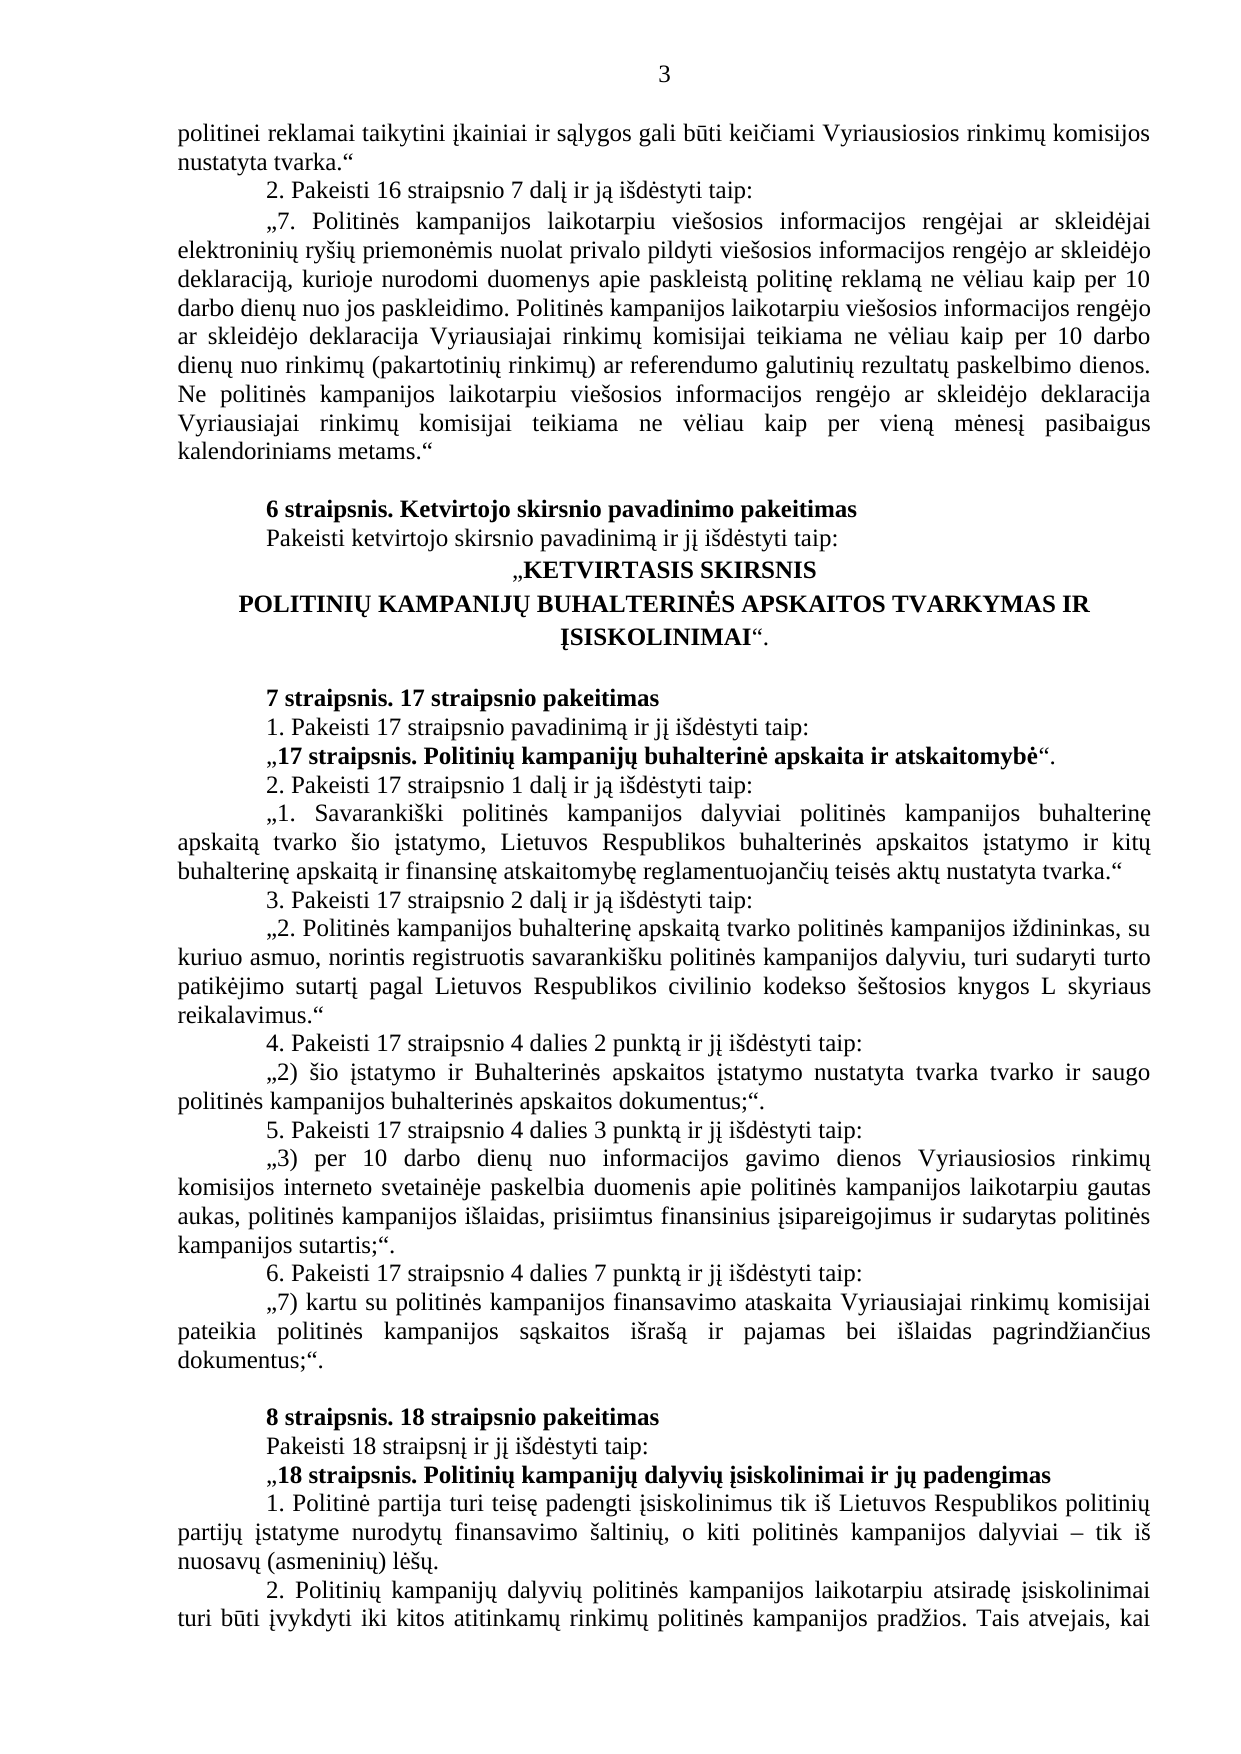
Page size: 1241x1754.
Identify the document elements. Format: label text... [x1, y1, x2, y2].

text 2. Pakeisti 16 straipsnio 7 dalį ir ją išdėstyti taip: [177, 176, 1152, 204]
text „7) kartu su politinės kampanijos finansavimo ataskaita Vyriausiajai rinkimų komisijai pateikia politinės kampanijos sąskaitos išrašą ir pajamas bei išlaidas pagrindžiančius dokumentus;“. [177, 1287, 1152, 1373]
text 4. Pakeisti 17 straipsnio 4 dalies 2 punktą ir jį išdėstyti taip: [177, 1028, 1152, 1057]
text „7. Politinės kampanijos laikotarpiu viešosios informacijos rengėjai ar skleidėjai elektroninių ryšių priemonėmis nuolat privalo pildyti viešosios informacijos rengėjo ar skleidėjo deklaraciją, kurioje nurodomi duomenys apie paskleistą politinę reklamą ne vėliau kaip per 10 darbo dienų nuo jos paskleidimo. Politinės kampanijos laikotarpiu viešosios informacijos rengėjo ar skleidėjo deklaracija Vyriausiajai rinkimų komisijai teikiama ne vėliau kaip per 10 darbo dienų nuo rinkimų (pakartotinių rinkimų) ar referendumo galutinių rezultatų paskelbimo dienos. Ne politinės kampanijos laikotarpiu viešosios informacijos rengėjo ar skleidėjo deklaracija Vyriausiajai rinkimų komisijai teikiama ne vėliau kaip per vieną mėnesį pasibaigus kalendoriniams metams.“ [177, 206, 1152, 465]
text Pakeisti ketvirtojo skirsnio pavadinimą ir jį išdėstyti taip: [177, 523, 1152, 551]
text POLITINIŲ KAMPANIJŲ BUHALTERINĖS APSKAITOS TVARKYMAS IR ĮSISKOLINIMAI“. [177, 589, 1152, 650]
text 5. Pakeisti 17 straipsnio 4 dalies 3 punktą ir jį išdėstyti taip: [177, 1115, 1152, 1143]
text „KETVIRTASIS SKIRSNIS [177, 556, 1152, 584]
text 6. Pakeisti 17 straipsnio 4 dalies 7 punktą ir jį išdėstyti taip: [177, 1258, 1152, 1287]
text 1. Politinė partija turi teisę padengti įsiskolinimus tik iš Lietuvos Respublikos politinių partijų įstatyme nurodytų finansavimo šaltinių, o kiti politinės kampanijos dalyviai – tik iš nuosavų (asmeninių) lėšų. [177, 1488, 1152, 1575]
text 2. Politinių kampanijų dalyvių politinės kampanijos laikotarpiu atsiradę įsiskolinimai turi būti įvykdyti iki kitos atitinkamų rinkimų politinės kampanijos pradžios. Tais atvejais, kai [177, 1575, 1152, 1632]
text „18 straipsnis. Politinių kampanijų dalyvių įsiskolinimai ir jų padengimas [177, 1460, 1152, 1488]
text 8 straipsnis. 18 straipsnio pakeitimas [177, 1402, 1152, 1431]
text „2) šio įstatymo ir Buhalterinės apskaitos įstatymo nustatyta tvarka tvarko ir saugo politinės kampanijos buhalterinės apskaitos dokumentus;“. [177, 1057, 1152, 1115]
text 3. Pakeisti 17 straipsnio 2 dalį ir ją išdėstyti taip: [177, 885, 1152, 913]
text 7 straipsnis. 17 straipsnio pakeitimas [177, 683, 1152, 712]
text „1. Savarankiški politinės kampanijos dalyviai politinės kampanijos buhalterinę apskaitą tvarko šio įstatymo, Lietuvos Respublikos buhalterinės apskaitos įstatymo ir kitų buhalterinę apskaitą ir finansinę atskaitomybę reglamentuojančių teisės aktų nustatyta tvarka.“ [177, 798, 1152, 885]
text politinei reklamai taikytini įkainiai ir sąlygos gali būti keičiami Vyriausiosios rinkimų komisijos nustatyta tvarka.“ [177, 118, 1152, 176]
text „2. Politinės kampanijos buhalterinę apskaitą tvarko politinės kampanijos iždininkas, su kuriuo asmuo, norintis registruotis savarankišku politinės kampanijos dalyviu, turi sudaryti turto patikėjimo sutartį pagal Lietuvos Respublikos civilinio kodekso šeštosios knygos L skyriaus reikalavimus.“ [177, 913, 1152, 1028]
text 2. Pakeisti 17 straipsnio 1 dalį ir ją išdėstyti taip: [177, 770, 1152, 798]
text 6 straipsnis. Ketvirtojo skirsnio pavadinimo pakeitimas [177, 494, 1152, 523]
text 1. Pakeisti 17 straipsnio pavadinimą ir jį išdėstyti taip: [177, 712, 1152, 741]
text Pakeisti 18 straipsnį ir jį išdėstyti taip: [177, 1431, 1152, 1460]
text „3) per 10 darbo dienų nuo informacijos gavimo dienos Vyriausiosios rinkimų komisijos interneto svetainėje paskelbia duomenis apie politinės kampanijos laikotarpiu gautas aukas, politinės kampanijos išlaidas, prisiimtus finansinius įsipareigojimus ir sudarytas politinės kampanijos sutartis;“. [177, 1143, 1152, 1258]
text „17 straipsnis. Politinių kampanijų buhalterinė apskaita ir atskaitomybė“. [177, 741, 1152, 770]
